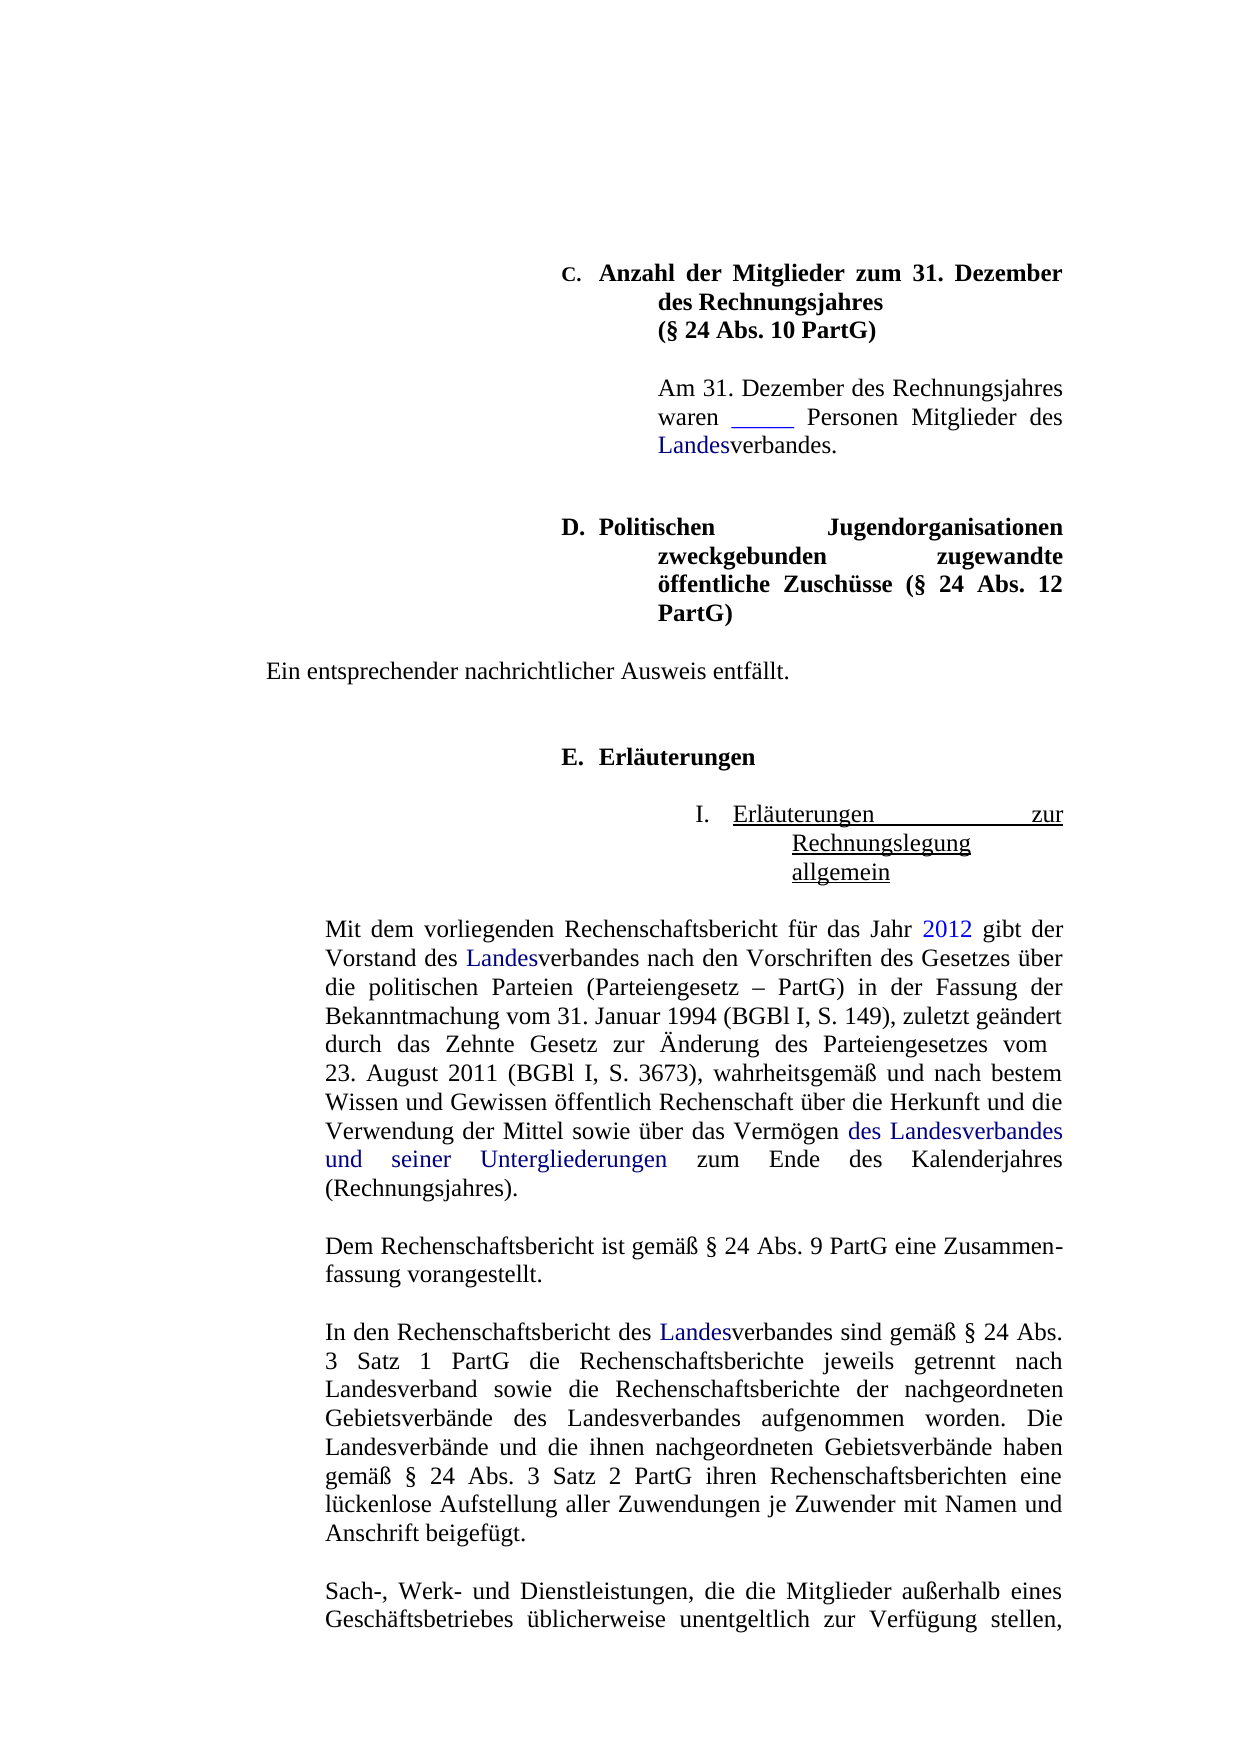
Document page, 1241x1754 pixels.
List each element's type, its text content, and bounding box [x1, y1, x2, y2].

list Anzahl der Mitglieder zum 31. Dezember des Rechnungsjahres (§ 24 Abs. 10 PartG) Am 31. Dezember des Rechnungsjahres waren _____ Personen Mitglieder des Landesverbandes. [561, 258, 1063, 512]
list Politischen Jugendorganisationen zweckgebunden zugewandte öffentliche Zuschüsse (§ 24 Abs. 12 PartG) [561, 512, 1063, 627]
text Mit dem vorliegenden Rechenschaftsbericht für das Jahr 2012 gibt der Vorstand des Landesverbandes nach den Vorschriften des Gesetzes über die politischen Parteien (Parteiengesetz – PartG) in der Fassung der Bekannt­machung vom 31. Januar 1994 (BGBl I, S. 149), zuletzt geändert durch das Zehnte Gesetz zur Änderung des Parteiengesetzes vom 23. August 2011 (BGBl I, S. 3673), wahrheitsgemäß und nach bestem Wissen und Gewissen öffentlich Rechenschaft über die Herkunft und die Ver­wendung der Mittel sowie über das Vermögen des Landesverbandes und seiner Untergliederungen zum Ende des Kalenderjahres (Rechnungsjahres). Dem Rechen­schaftsbericht ist gemäß § 24 Abs. 9 PartG eine Zusammen­fassung vorangestellt. In den Rechenschaftsbericht des Landesverbandes sind gemäß § 24 Abs. 3 Satz 1 PartG die Rechenschaftsberichte jeweils getrennt nach Landesverband sowie die Rechenschaftsberichte der nachgeord­neten Gebiets­verbände des Landesverbandes aufgenommen worden. Die Landesverbände und die ihnen nachgeordneten Gebietsverbände haben gemäß § 24 Abs. 3 Satz 2 PartG ihren Rechenschaftsberichten eine lücken­lose Aufstellung aller Zuwendungen je Zuwender mit Namen und Anschrift bei­gefügt. Sach-, Werk- und Dienstleistungen, die die Mitglieder außerhalb eines Geschäftsbetriebes üblicherweise unentgeltlich zur Verfügung stellen, [325, 886, 1063, 1633]
text Ein entsprechender nach­richt­licher Ausweis entfällt. [266, 656, 1063, 742]
list Erläuterungen [561, 742, 1063, 799]
list Erläuterungen zur Rechnungslegung allgemein [695, 799, 1063, 886]
